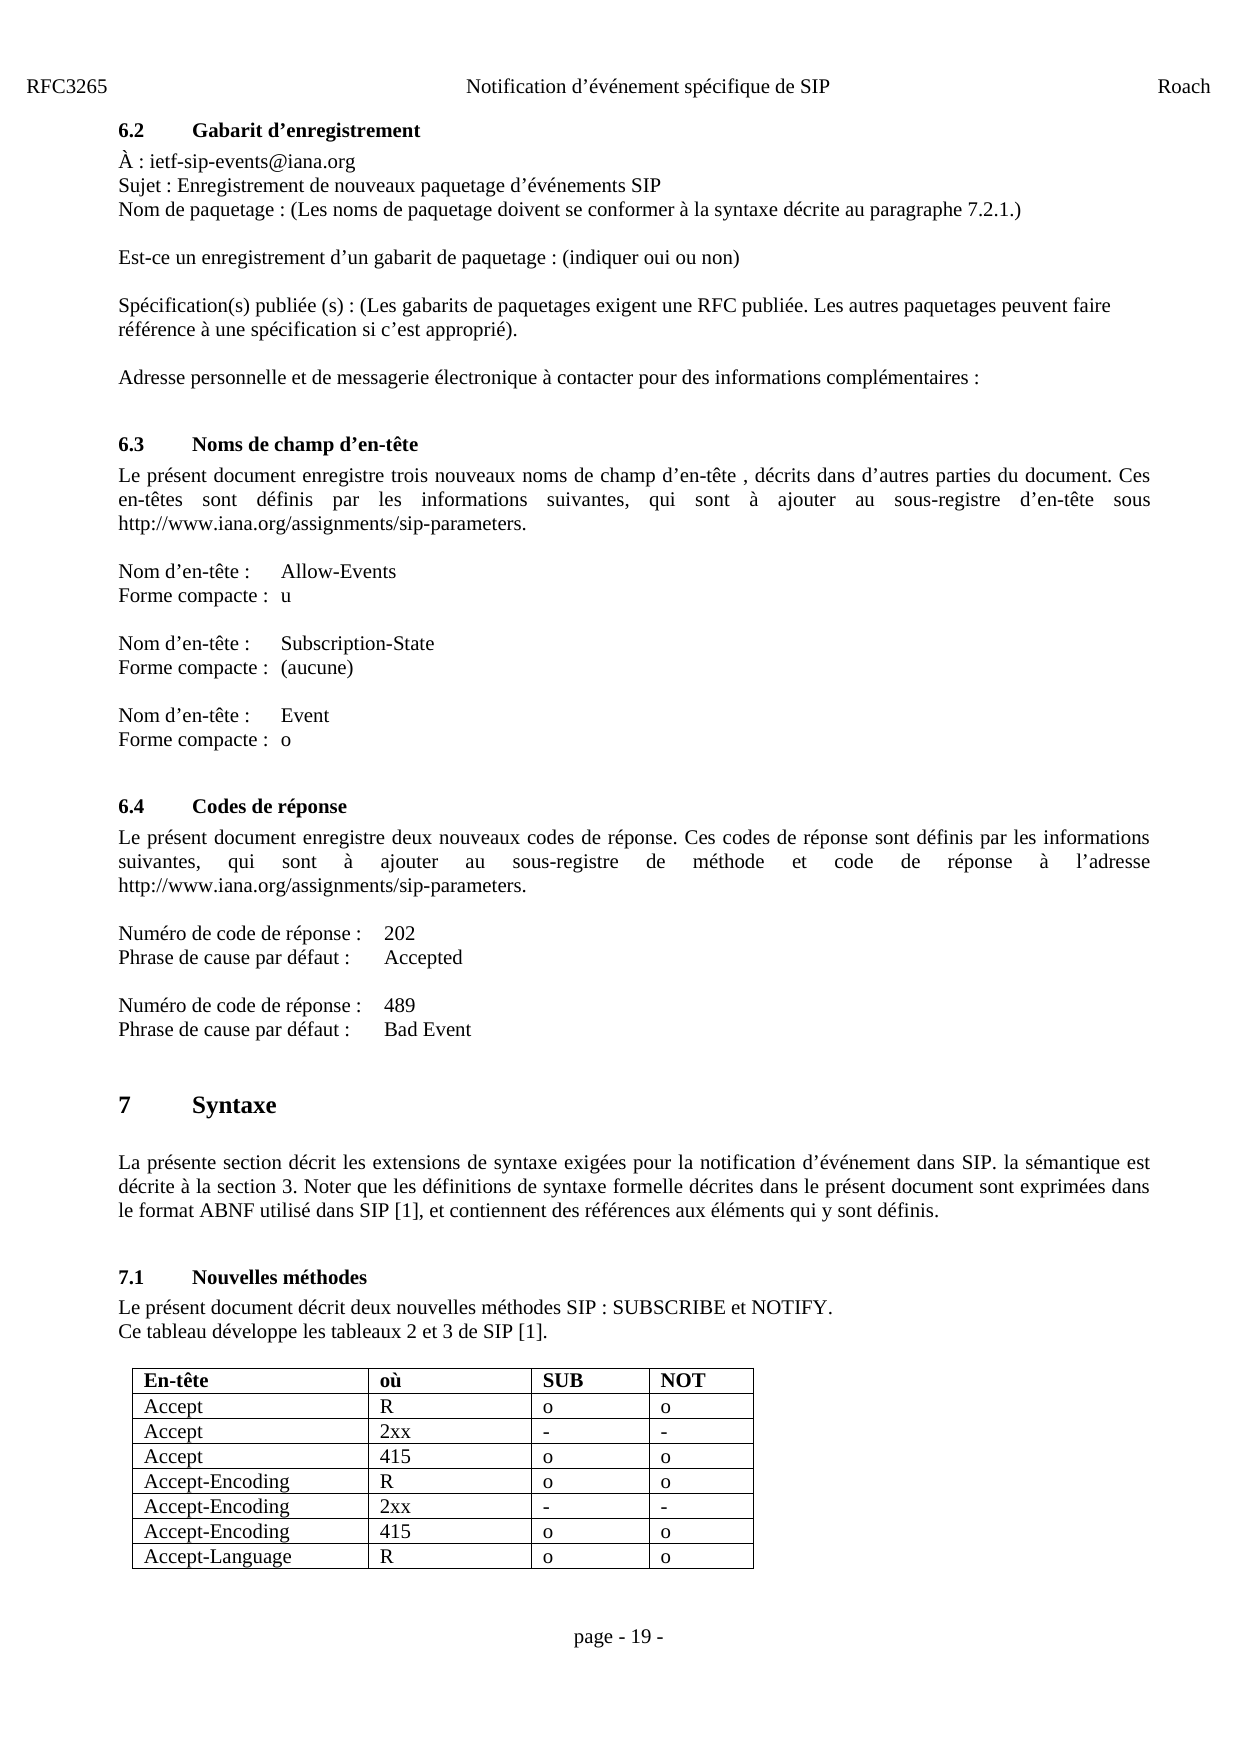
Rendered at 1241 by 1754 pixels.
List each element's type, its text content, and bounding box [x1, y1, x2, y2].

table_cell o [532, 1519, 649, 1543]
text Forme compacte : (aucune) [118, 655, 1152, 679]
text Phrase de cause par défaut : Accepted [118, 945, 1152, 969]
table_cell Accept-Language [133, 1544, 368, 1568]
table_cell - [650, 1494, 753, 1518]
text Numéro de code de réponse : 489 [118, 993, 1152, 1017]
table_cell - [650, 1419, 753, 1443]
text Le présent document enregistre trois nouveaux noms de champ d’en-tête , décrits dans d’autres parties du document. Ces en-têtes sont définis par les informations suivantes, qui sont à ajouter au sous-registre d’en-tête sous http://www.iana.org/assignments/sip-parameters. [118, 463, 1152, 535]
table_cell 415 [369, 1444, 531, 1468]
table_cell - [532, 1419, 649, 1443]
table_cell R [369, 1544, 531, 1568]
table_cell R [369, 1394, 531, 1418]
text Est-ce un enregistrement d’un gabarit de paquetage : (indiquer oui ou non) [118, 245, 1152, 269]
table_cell 2xx [369, 1494, 531, 1518]
subtitle 6.3 Noms de champ d’en-tête [118, 432, 1152, 456]
table_cell o [532, 1469, 649, 1493]
table_header NOT [650, 1369, 753, 1392]
table_cell R [369, 1469, 531, 1493]
text Ce tableau développe les tableaux 2 et 3 de SIP [1]. [118, 1319, 1152, 1343]
table_cell 2xx [369, 1419, 531, 1443]
table_cell o [532, 1394, 649, 1418]
text Forme compacte : o [118, 727, 1152, 751]
table_cell o [532, 1444, 649, 1468]
table_cell o [650, 1519, 753, 1543]
subtitle 6.2 Gabarit d’enregistrement [118, 118, 1152, 142]
table_cell Accept [133, 1444, 368, 1468]
table_cell Accept-Encoding [133, 1519, 368, 1543]
table_cell o [650, 1544, 753, 1568]
table_cell o [650, 1394, 753, 1418]
text Numéro de code de réponse : 202 [118, 921, 1152, 945]
table_cell o [532, 1544, 649, 1568]
text La présente section décrit les extensions de syntaxe exigées pour la notification d’événement dans SIP. la sémantique est décrite à la section 3. Noter que les définitions de syntaxe formelle décrites dans le présent document sont exprimées dans le format ABNF utilisé dans SIP [1], et contiennent des références aux éléments qui y sont définis. [118, 1149, 1152, 1222]
table_cell Accept [133, 1394, 368, 1418]
text Nom d’en-tête : Subscription-State [118, 631, 1152, 655]
text À : ietf-sip-events@iana.org [118, 149, 1152, 173]
table_header où [369, 1369, 531, 1392]
text Nom d’en-tête : Allow-Events [118, 559, 1152, 583]
subtitle 6.4 Codes de réponse [118, 794, 1152, 818]
table_cell Accept [133, 1419, 368, 1443]
table_header En-tête [133, 1369, 368, 1392]
text Le présent document enregistre deux nouveaux codes de réponse. Ces codes de réponse sont définis par les informations suivantes, qui sont à ajouter au sous-registre de méthode et code de réponse à l’adresse http://www.iana.org/assignments/sip-parameters. [118, 825, 1152, 897]
text Phrase de cause par défaut : Bad Event [118, 1017, 1152, 1041]
table_cell o [650, 1444, 753, 1468]
text Forme compacte : u [118, 583, 1152, 607]
subtitle 7.1 Nouvelles méthodes [118, 1265, 1152, 1289]
table_cell Accept-Encoding [133, 1469, 368, 1493]
subtitle 7 Syntaxe [118, 1091, 1152, 1119]
text Nom d’en-tête : Event [118, 703, 1152, 727]
table_cell o [650, 1469, 753, 1493]
table_cell - [532, 1494, 649, 1518]
text Le présent document décrit deux nouvelles méthodes SIP : SUBSCRIBE et NOTIFY. [118, 1295, 1152, 1319]
text Sujet : Enregistrement de nouveaux paquetage d’événements SIP [118, 173, 1152, 197]
table_cell Accept-Encoding [133, 1494, 368, 1518]
text Nom de paquetage : (Les noms de paquetage doivent se conformer à la syntaxe décrite au paragraphe 7.2.1.) [118, 197, 1152, 221]
text Adresse personnelle et de messagerie électronique à contacter pour des informations complémentaires : [118, 365, 1152, 389]
table_cell 415 [369, 1519, 531, 1543]
table_header SUB [532, 1369, 649, 1392]
text Spécification(s) publiée (s) : (Les gabarits de paquetages exigent une RFC publiée. Les autres paquetages peuvent faire référence à une spécification si c’est approprié). [118, 293, 1152, 341]
